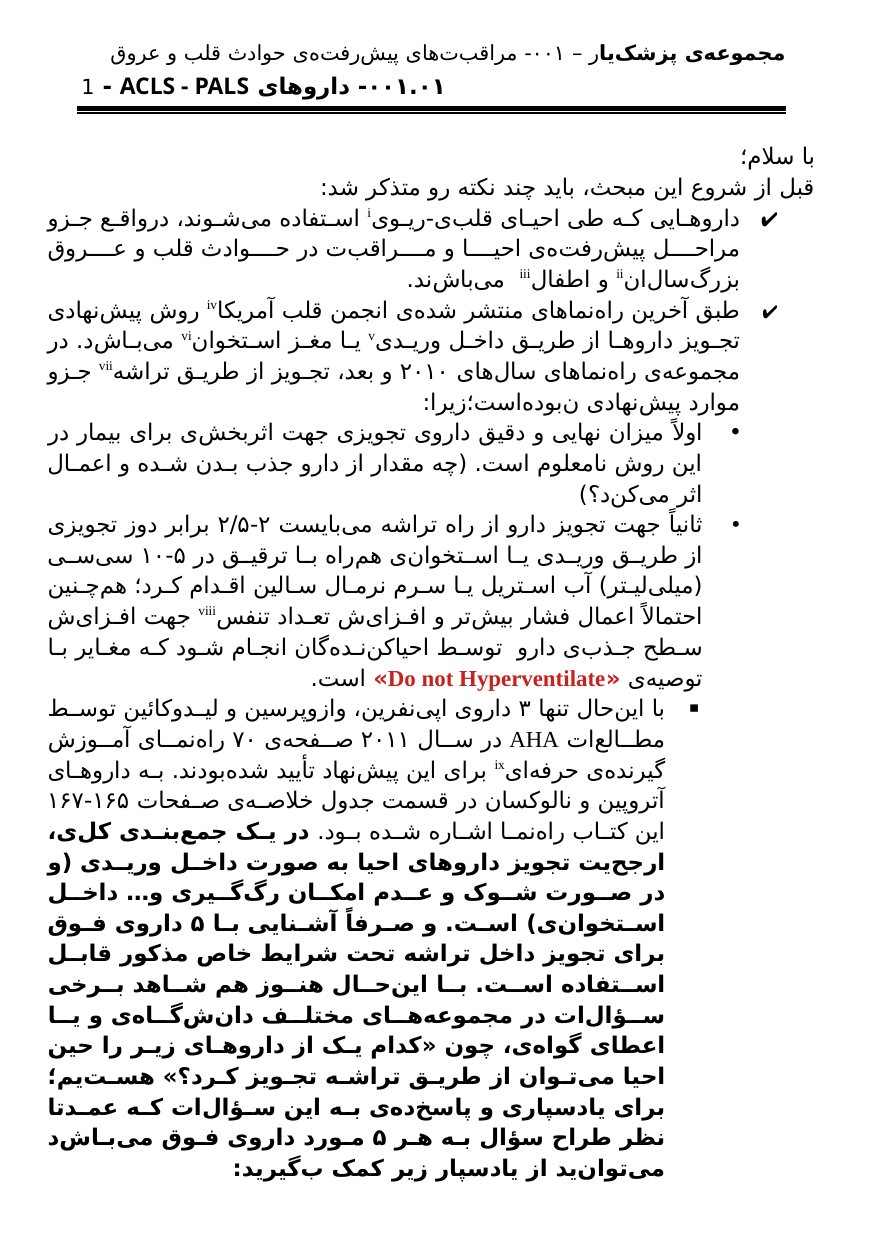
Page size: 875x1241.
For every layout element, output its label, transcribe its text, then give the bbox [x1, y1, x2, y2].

list داروهایی که طی احیای قلب‌ی-ریوی استفاده می‌شوند، در‌واقع جزو مراحل پیش‌رفت‌ه‌ی احیا و مراقب‌ت در حوادث قلب و عروق بزرگ‌سال‌ان و اطفال می‌باش‌ند. [47, 205, 777, 293]
list ثانیاً جهت تجویز دارو از راه تراشه می‌بایست ۲-۲/۵ برابر دوز تجویزی از طریق وریدی یا استخوان‌ی هم‌راه با ترقیق در ۵-۱۰ سی‌سی (میلی‌لیتر) آب استریل یا سرم نرمال سالین اقدام کرد؛ هم‌چنین احتمالاً اعمال فشار بیش‌تر و افزای‌ش تعداد تنفس جهت افزای‌ش سطح جذب‌ی دارو توسط احیاکن‌نده‌گان انجام شود که مغایر با توصیه‌ی «Do not Hyperventilate» است. [47, 511, 740, 691]
text قبل از شروع این مبحث، باید چند نکته رو متذکر شد: [47, 174, 815, 201]
list طبق آخرین راه‌نماهای منتشر شده‌ی انجمن قلب آمریکا روش‌ پیش‌نهادی تجویز داروها از طریق داخل وریدی یا مغز استخوان می‌باش‌د. در مجموعه‌ی راه‌نماهای سال‌های ۲۰۱۰ و بعد، تجویز از طریق تراشه جزو موارد پیش‌نهادی ن‌بوده‌است؛‌زیرا: [47, 297, 777, 416]
list با این‌حال تنها ۳ داروی اپی‌نفرین، وازوپرسین و لیدوکائین توسط مطالع‌ات AHA در سال ۲۰۱۱ صفحه‌ی ۷۰ راه‌نمای آموزش گیرنده‌ی حرفه‌ای برای این پیش‌نهاد تأیید شده‌بودند. به داروهای آتروپین و نالوکسان در قسمت جدول خلاصه‌ی صفحات ۱۶۵-۱۶۷ این کتاب راه‌نما اشاره‌ شده بود. در یک جمع‌بندی کل‌ی، ارجح‌یت تجویز داروهای احیا به صورت داخل وریدی (و در صورت شوک و عدم امکان رگ‌گیری و… داخل استخوان‌ی) است. و صرفاً آشنایی با ۵ داروی فوق برای تجویز داخل تراشه تحت شرایط خاص مذکور قابل استفاده است. با این‌حال هنوز هم شاهد برخی سؤال‌ات در مجموعه‌های مختلف دان‌ش‌گاه‌ی و یا اعطای گواه‌ی، چون «کدام یک از داروهای زیر را حین احیا می‌توان از طریق تراشه تجویز کرد؟» هست‌یم؛ برای یادسپاری و پاسخ‌ده‌‌ی به این سؤال‌ات که عمدتا نظر طراح سؤال به هر ۵ مورد داروی فوق می‌باش‌د می‌توان‌ید از یادسپار زیر کمک ب‌گیرید: [47, 695, 702, 1182]
list اولاً میزان نهایی و دقیق داروی تجویزی جهت اثربخش‌ی برای بیمار در این روش نامعلوم است. (چه مقدار از دارو جذب بدن شده و اعمال اثر می‌کن‌د؟) [47, 419, 740, 507]
text با سلام؛ [47, 143, 815, 170]
